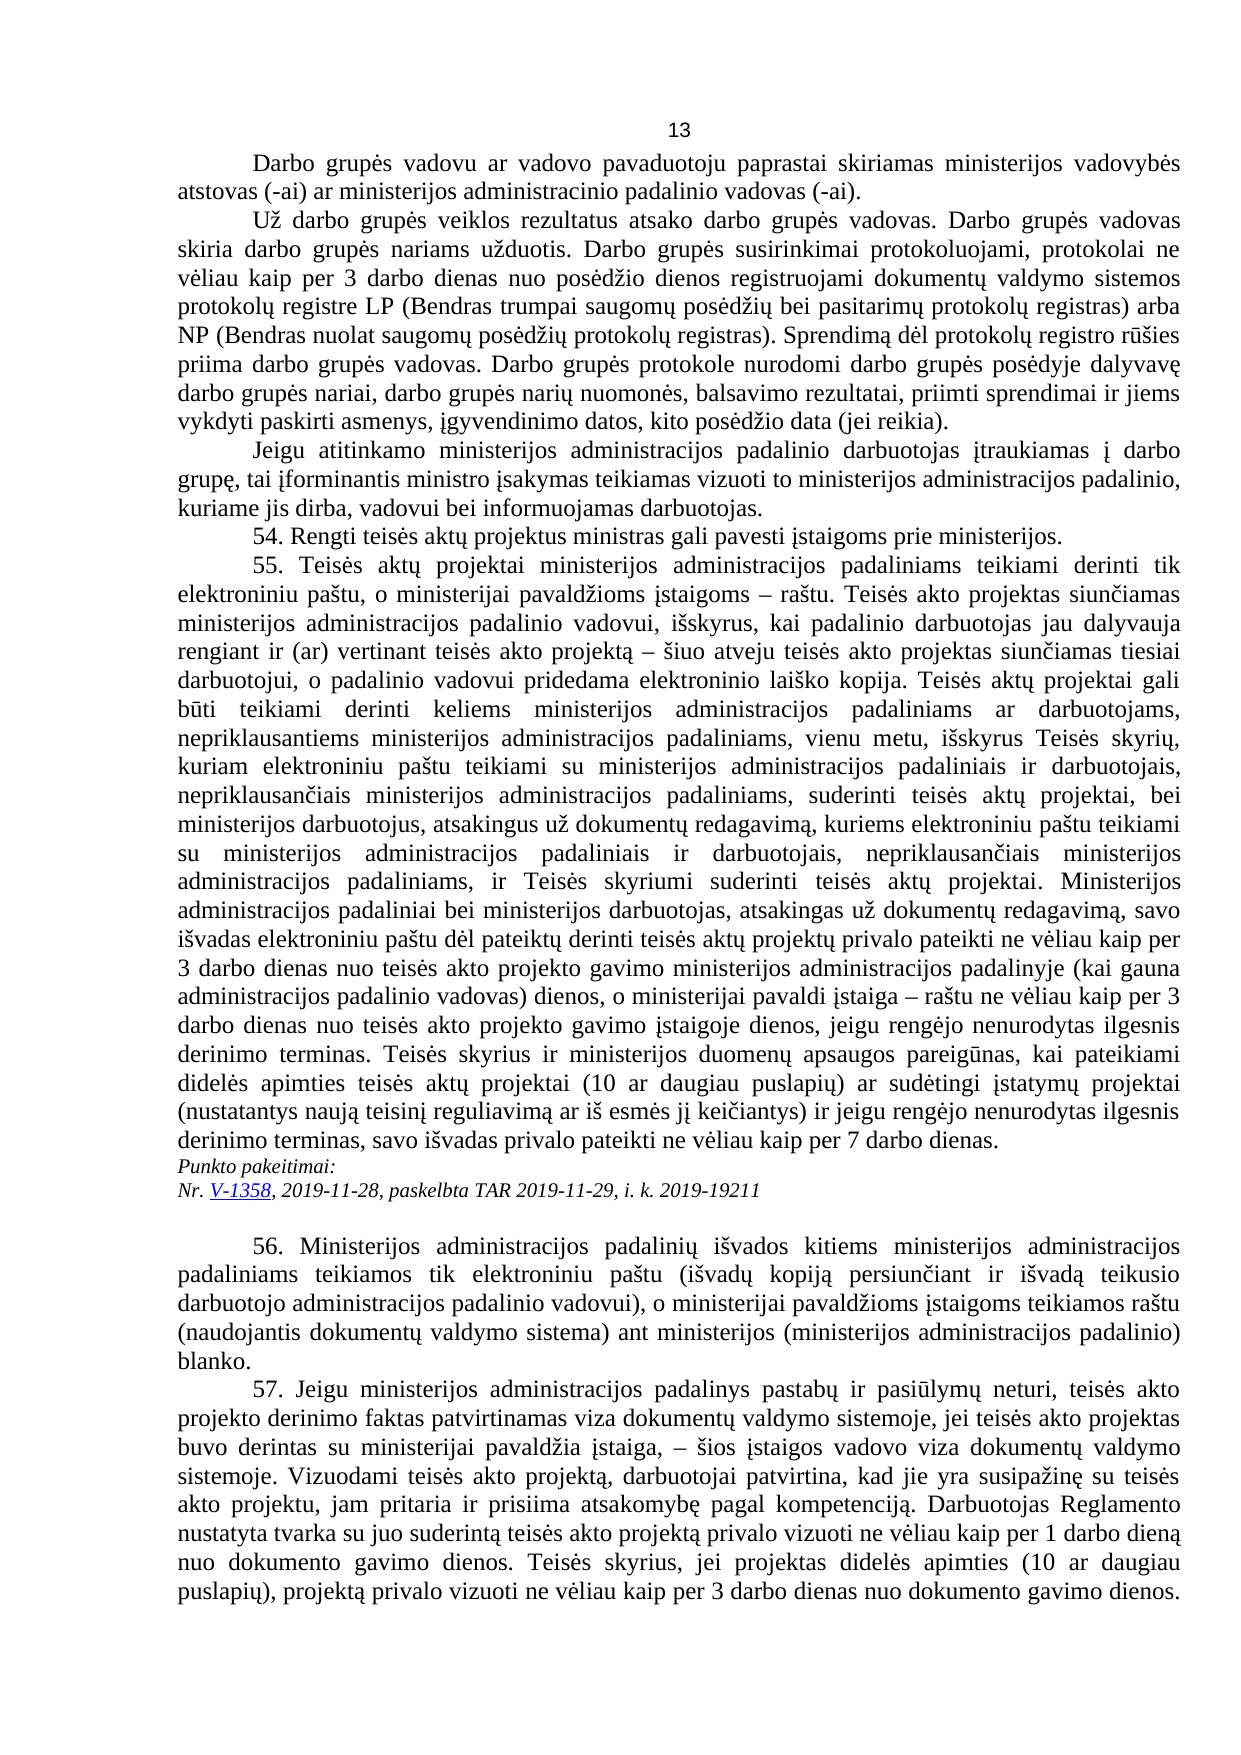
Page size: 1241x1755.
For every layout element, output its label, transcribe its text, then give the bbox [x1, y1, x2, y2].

text 57. Jeigu ministerijos administracijos padalinys pastabų ir pasiūlymų neturi, teisės akto projekto derinimo faktas patvirtinamas viza dokumentų valdymo sistemoje, jei teisės akto projektas buvo derintas su ministerijai pavaldžia įstaiga, – šios įstaigos vadovo viza dokumentų valdymo sistemoje. Vizuodami teisės akto projektą, darbuotojai patvirtina, kad jie yra susipažinę su teisės akto projektu, jam pritaria ir prisiima atsakomybę pagal kompetenciją. Darbuotojas Reglamento nustatyta tvarka su juo suderintą teisės akto projektą privalo vizuoti ne vėliau kaip per 1 darbo dieną nuo dokumento gavimo dienos. Teisės skyrius, jei projektas didelės apimties (10 ar daugiau puslapių), projektą privalo vizuoti ne vėliau kaip per 3 darbo dienas nuo dokumento gavimo dienos. [177, 1374, 1181, 1604]
text 56. Ministerijos administracijos padalinių išvados kitiems ministerijos administracijos padaliniams teikiamos tik elektroniniu paštu (išvadų kopiją persiunčiant ir išvadą teikusio darbuotojo administracijos padalinio vadovui), o ministerijai pavaldžioms įstaigoms teikiamos raštu (naudojantis dokumentų valdymo sistema) ant ministerijos (ministerijos administracijos padalinio) blanko. [177, 1231, 1181, 1374]
text 55. Teisės aktų projektai ministerijos administracijos padaliniams teikiami derinti tik elektroniniu paštu, o ministerijai pavaldžioms įstaigoms – raštu. Teisės akto projektas siunčiamas ministerijos administracijos padalinio vadovui, išskyrus, kai padalinio darbuotojas jau dalyvauja rengiant ir (ar) vertinant teisės akto projektą – šiuo atveju teisės akto projektas siunčiamas tiesiai darbuotojui, o padalinio vadovui pridedama elektroninio laiško kopija. Teisės aktų projektai gali būti teikiami derinti keliems ministerijos administracijos padaliniams ar darbuotojams, nepriklausantiems ministerijos administracijos padaliniams, vienu metu, išskyrus Teisės skyrių, kuriam elektroniniu paštu teikiami su ministerijos administracijos padaliniais ir darbuotojais, nepriklausančiais ministerijos administracijos padaliniams, suderinti teisės aktų projektai, bei ministerijos darbuotojus, atsakingus už dokumentų redagavimą, kuriems elektroniniu paštu teikiami su ministerijos administracijos padaliniais ir darbuotojais, nepriklausančiais ministerijos administracijos padaliniams, ir Teisės skyriumi suderinti teisės aktų projektai. Ministerijos administracijos padaliniai bei ministerijos darbuotojas, atsakingas už dokumentų redagavimą, savo išvadas elektroniniu paštu dėl pateiktų derinti teisės aktų projektų privalo pateikti ne vėliau kaip per 3 darbo dienas nuo teisės akto projekto gavimo ministerijos administracijos padalinyje (kai gauna administracijos padalinio vadovas) dienos, o ministerijai pavaldi įstaiga – raštu ne vėliau kaip per 3 darbo dienas nuo teisės akto projekto gavimo įstaigoje dienos, jeigu rengėjo nenurodytas ilgesnis derinimo terminas. Teisės skyrius ir ministerijos duomenų apsaugos pareigūnas, kai pateikiami didelės apimties teisės aktų projektai (10 ar daugiau puslapių) ar sudėtingi įstatymų projektai (nustatantys naują teisinį reguliavimą ar iš esmės jį keičiantys) ir jeigu rengėjo nenurodytas ilgesnis derinimo terminas, savo išvadas privalo pateikti ne vėliau kaip per 7 darbo dienas. [177, 550, 1181, 1154]
text 54. Rengti teisės aktų projektus ministras gali pavesti įstaigoms prie ministerijos. [177, 521, 1181, 550]
text Punkto pakeitimai: [177, 1154, 1181, 1178]
text Darbo grupės vadovu ar vadovo pavaduotoju paprastai skiriamas ministerijos vadovybės atstovas (-ai) ar ministerijos administracinio padalinio vadovas (-ai). [177, 148, 1181, 205]
text Jeigu atitinkamo ministerijos administracijos padalinio darbuotojas įtraukiamas į darbo grupę, tai įforminantis ministro įsakymas teikiamas vizuoti to ministerijos administracijos padalinio, kuriame jis dirba, vadovui bei informuojamas darbuotojas. [177, 435, 1181, 521]
text Nr. V-1358, 2019-11-28, paskelbta TAR 2019-11-29, i. k. 2019-19211 [177, 1178, 1181, 1202]
text Už darbo grupės veiklos rezultatus atsako darbo grupės vadovas. Darbo grupės vadovas skiria darbo grupės nariams užduotis. Darbo grupės susirinkimai protokoluojami, protokolai ne vėliau kaip per 3 darbo dienas nuo posėdžio dienos registruojami dokumentų valdymo sistemos protokolų registre LP (Bendras trumpai saugomų posėdžių bei pasitarimų protokolų registras) arba NP (Bendras nuolat saugomų posėdžių protokolų registras). Sprendimą dėl protokolų registro rūšies priima darbo grupės vadovas. Darbo grupės protokole nurodomi darbo grupės posėdyje dalyvavę darbo grupės nariai, darbo grupės narių nuomonės, balsavimo rezultatai, priimti sprendimai ir jiems vykdyti paskirti asmenys, įgyvendinimo datos, kito posėdžio data (jei reikia). [177, 205, 1181, 435]
